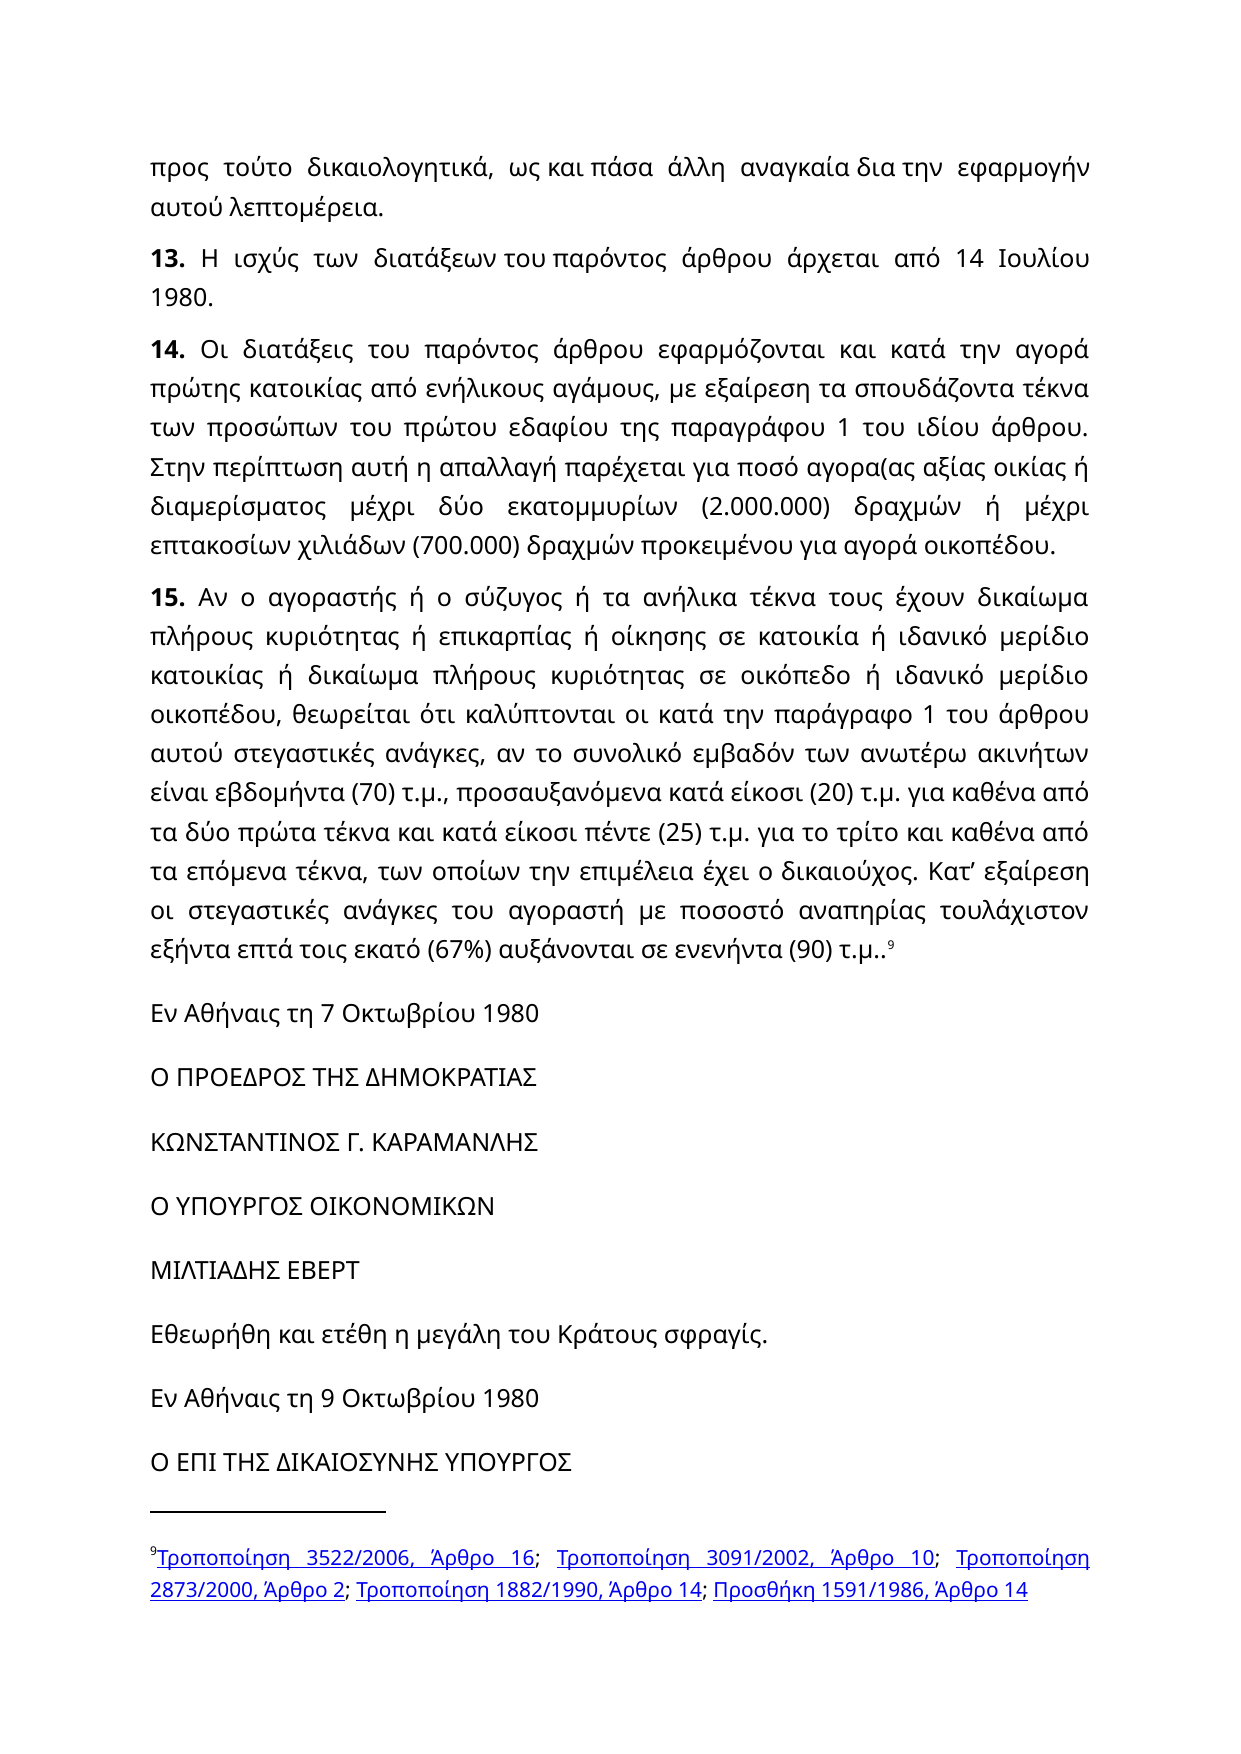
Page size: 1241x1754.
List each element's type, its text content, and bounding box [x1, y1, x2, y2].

text Ο ΥΠΟΥΡΓΟΣ ΟΙΚΟΝΟΜΙΚΩΝ [150, 1188, 1090, 1222]
text ΜΙΛΤΙΑΔΗΣ ΕΒΕΡΤ [150, 1252, 1090, 1287]
text Ο ΠΡΟΕΔΡΟΣ ΤΗΣ ΔΗΜΟΚΡΑΤΙΑΣ [150, 1060, 1090, 1094]
text 14. Οι διατάξεις του παρόντος άρθρου εφαρμόζονται και κατά την αγορά πρώτης κατοικίας από ενήλικους αγάμους, με εξαίρεση τα σπουδάζοντα τέκνα των προσώπων του πρώτου εδαφίου της παραγράφου 1 του ιδίου άρθρου. Στην περίπτωση αυτή η απαλλαγή παρέχεται για ποσό αγορα(ας αξίας οικίας ή διαμερίσματος μέχρι δύο εκατομμυρίων (2.000.000) δραχμών ή μέχρι επτακοσίων χιλιάδων (700.000) δραχμών προκειμένου για αγορά οικοπέδου. [150, 332, 1090, 562]
text 15. Αν ο αγοραστής ή ο σύζυγος ή τα ανήλικα τέκνα τους έχουν δικαίωμα πλήρους κυριότητας ή επικαρπίας ή οίκησης σε κατοικία ή ιδανικό μερίδιο κατοικίας ή δικαίωμα πλήρους κυριότητας σε οικόπεδο ή ιδανικό μερίδιο οικοπέδου, θεωρείται ότι καλύπτονται οι κατά την παράγραφο 1 του άρθρου αυτού στεγαστικές ανάγκες, αν το συνολικό εμβαδόν των ανωτέρω ακινήτων είναι εβδομήντα (70) τ.μ., προσαυξανόμενα κατά είκοσι (20) τ.μ. για καθένα από τα δύο πρώτα τέκνα και κατά είκοσι πέντε (25) τ.μ. για το τρίτο και καθένα από τα επόμενα τέκνα, των οποίων την επιμέλεια έχει ο δικαιούχος. Κατ’ εξαίρεση οι στεγαστικές ανάγκες του αγοραστή με ποσοστό αναπηρίας τουλάχιστον εξήντα επτά τοις εκατό (67%) αυξάνονται σε ενενήντα (90) τ.μ.. [150, 579, 1090, 966]
text 13. Η ισχύς των διατάξεων του παρόντος άρθρου άρχεται από 14 Ιουλίου 1980. [150, 241, 1090, 314]
text Εθεωρήθη και ετέθη η μεγάλη του Κράτους σφραγίς. [150, 1317, 1090, 1351]
text Εν Αθήναις τη 7 Οκτωβρίου 1980 [150, 996, 1090, 1030]
text Εν Αθήναις τη 9 Οκτωβρίου 1980 [150, 1381, 1090, 1415]
text ΚΩΝΣΤΑΝΤΙΝΟΣ Γ. ΚΑΡΑΜΑΝΛΗΣ [150, 1124, 1090, 1158]
text Τροποποίηση 3522/2006, Άρθρο 16; Τροποποίηση 3091/2002, Άρθρο 10; Τροποποίηση 2873/2000, Άρθρο 2; Τροποποίηση 1882/1990, Άρθρο 14; Προσθήκη 1591/1986, Άρθρο 14 [150, 1543, 1090, 1604]
text Ο ΕΠΙ ΤΗΣ ΔΙΚΑΙΟΣΥΝΗΣ ΥΠΟΥΡΓΟΣ [150, 1445, 1090, 1479]
text προς τούτο δικαιολογητικά, ως και πάσα άλλη αναγκαία δια την εφαρμογήν αυτού λεπτομέρεια. [150, 150, 1090, 223]
